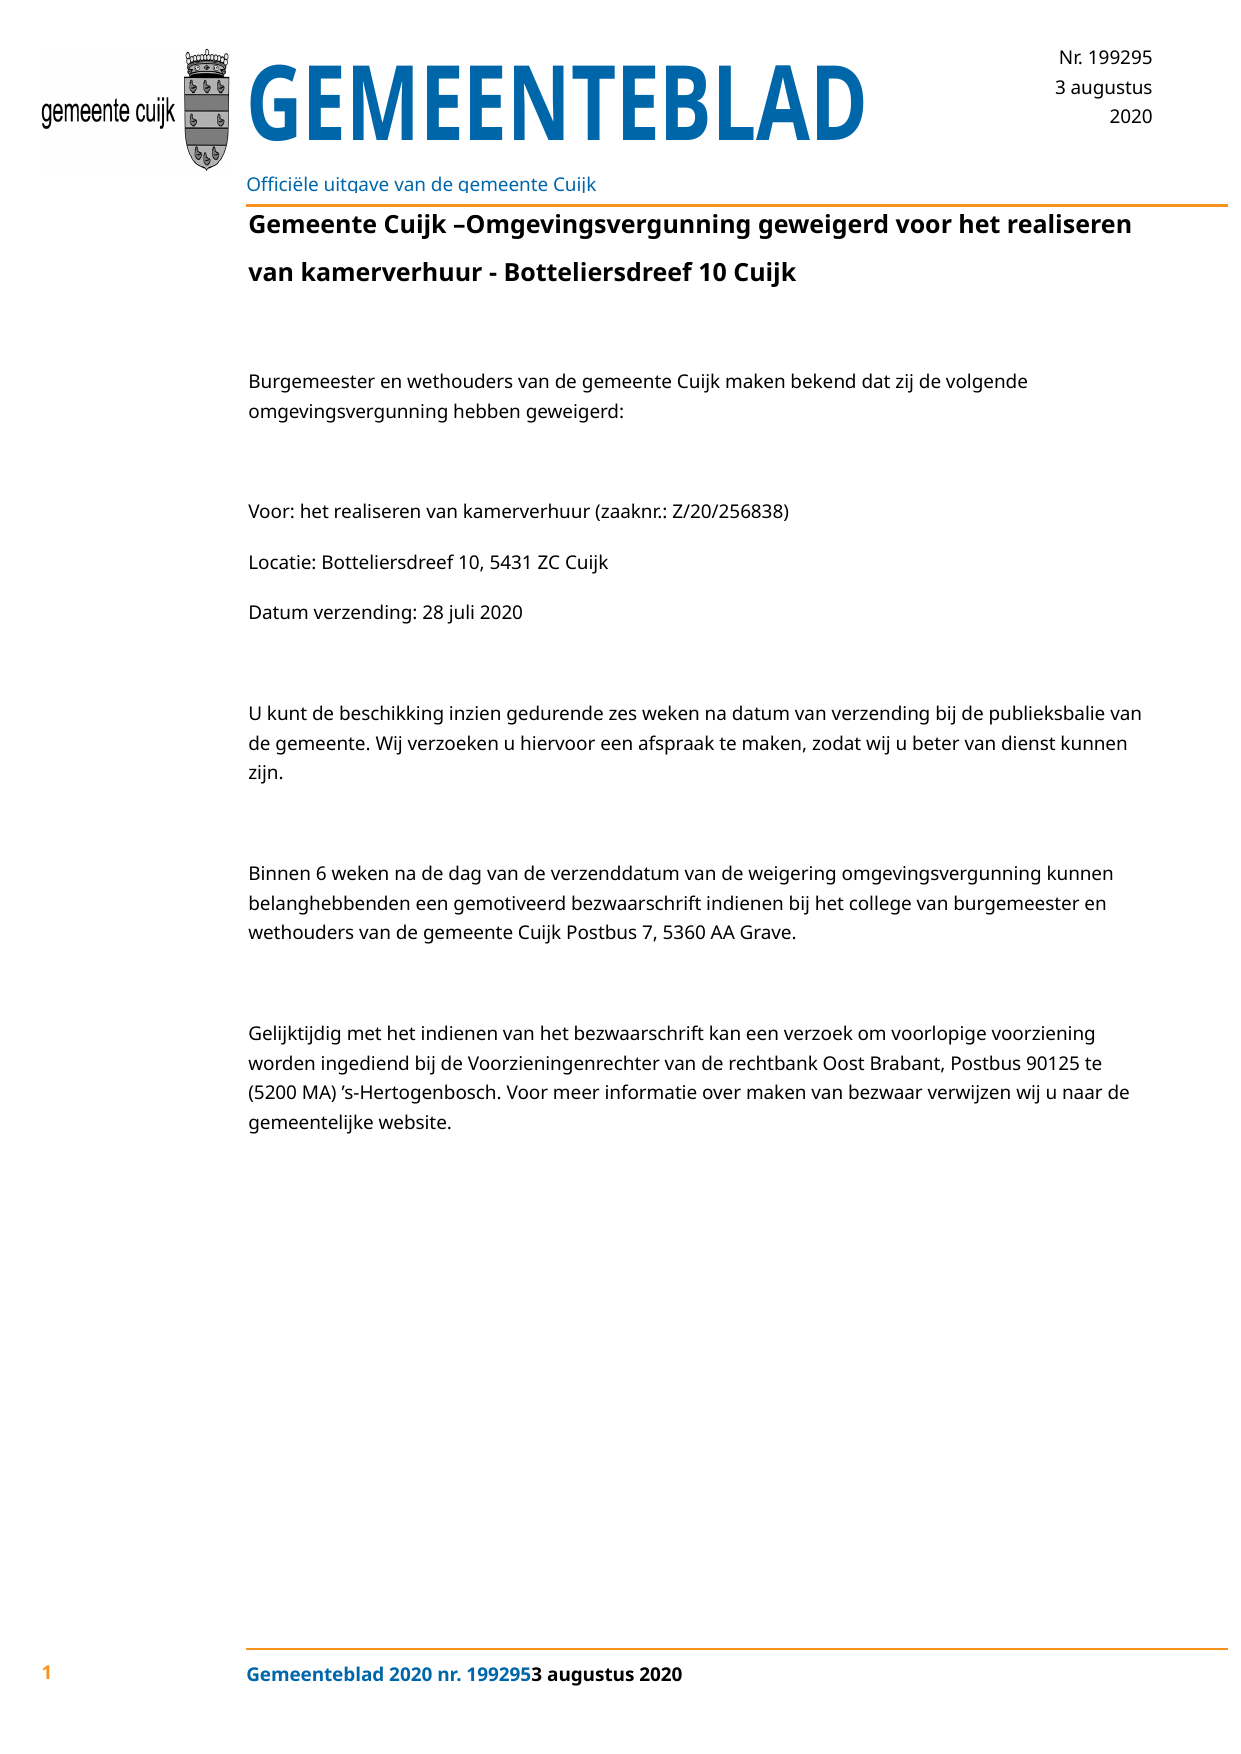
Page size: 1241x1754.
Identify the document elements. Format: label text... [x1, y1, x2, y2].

text Locatie: Botteliersdreef 10, 5431 ZC Cuijk [248, 549, 1152, 575]
text Binnen 6 weken na de dag van de verzenddatum van de weigering omgevingsvergunning kunnen belanghebbenden een gemotiveerd bezwaarschrift indienen bij het college van burgemeester en wethouders van de gemeente Cuijk Postbus 7, 5360 AA Grave. [248, 860, 1152, 945]
text Voor: het realiseren van kamerverhuur (zaaknr.: Z/20/256838) [248, 499, 1152, 524]
text U kunt de beschikking inzien gedurende zes weken na datum van verzending bij de publieksbalie van de gemeente. Wij verzoeken u hiervoor een afspraak te maken, zodat wij u beter van dienst kunnen zijn. [248, 700, 1152, 785]
text Burgemeester en wethouders van de gemeente Cuijk maken bekend dat zij de volgende omgevingsvergunning hebben geweigerd: [248, 368, 1152, 424]
text Gemeente Cuijk –Omgevingsvergunning geweigerd voor het realiseren van kamerverhuur - Botteliersdreef 10 Cuijk [248, 207, 1152, 288]
text Gelijktijdig met het indienen van het bezwaarschrift kan een verzoek om voorlopige voorziening worden ingediend bij de Voorzieningenrechter van de rechtbank Oost Brabant, Postbus 90125 te (5200 MA) ’s-Hertogenbosch. Voor meer informatie over maken van bezwaar verwijzen wij u naar de gemeentelijke website. [248, 1020, 1152, 1135]
text Datum verzending: 28 juli 2020 [248, 599, 1152, 625]
picture [41, 47, 231, 172]
